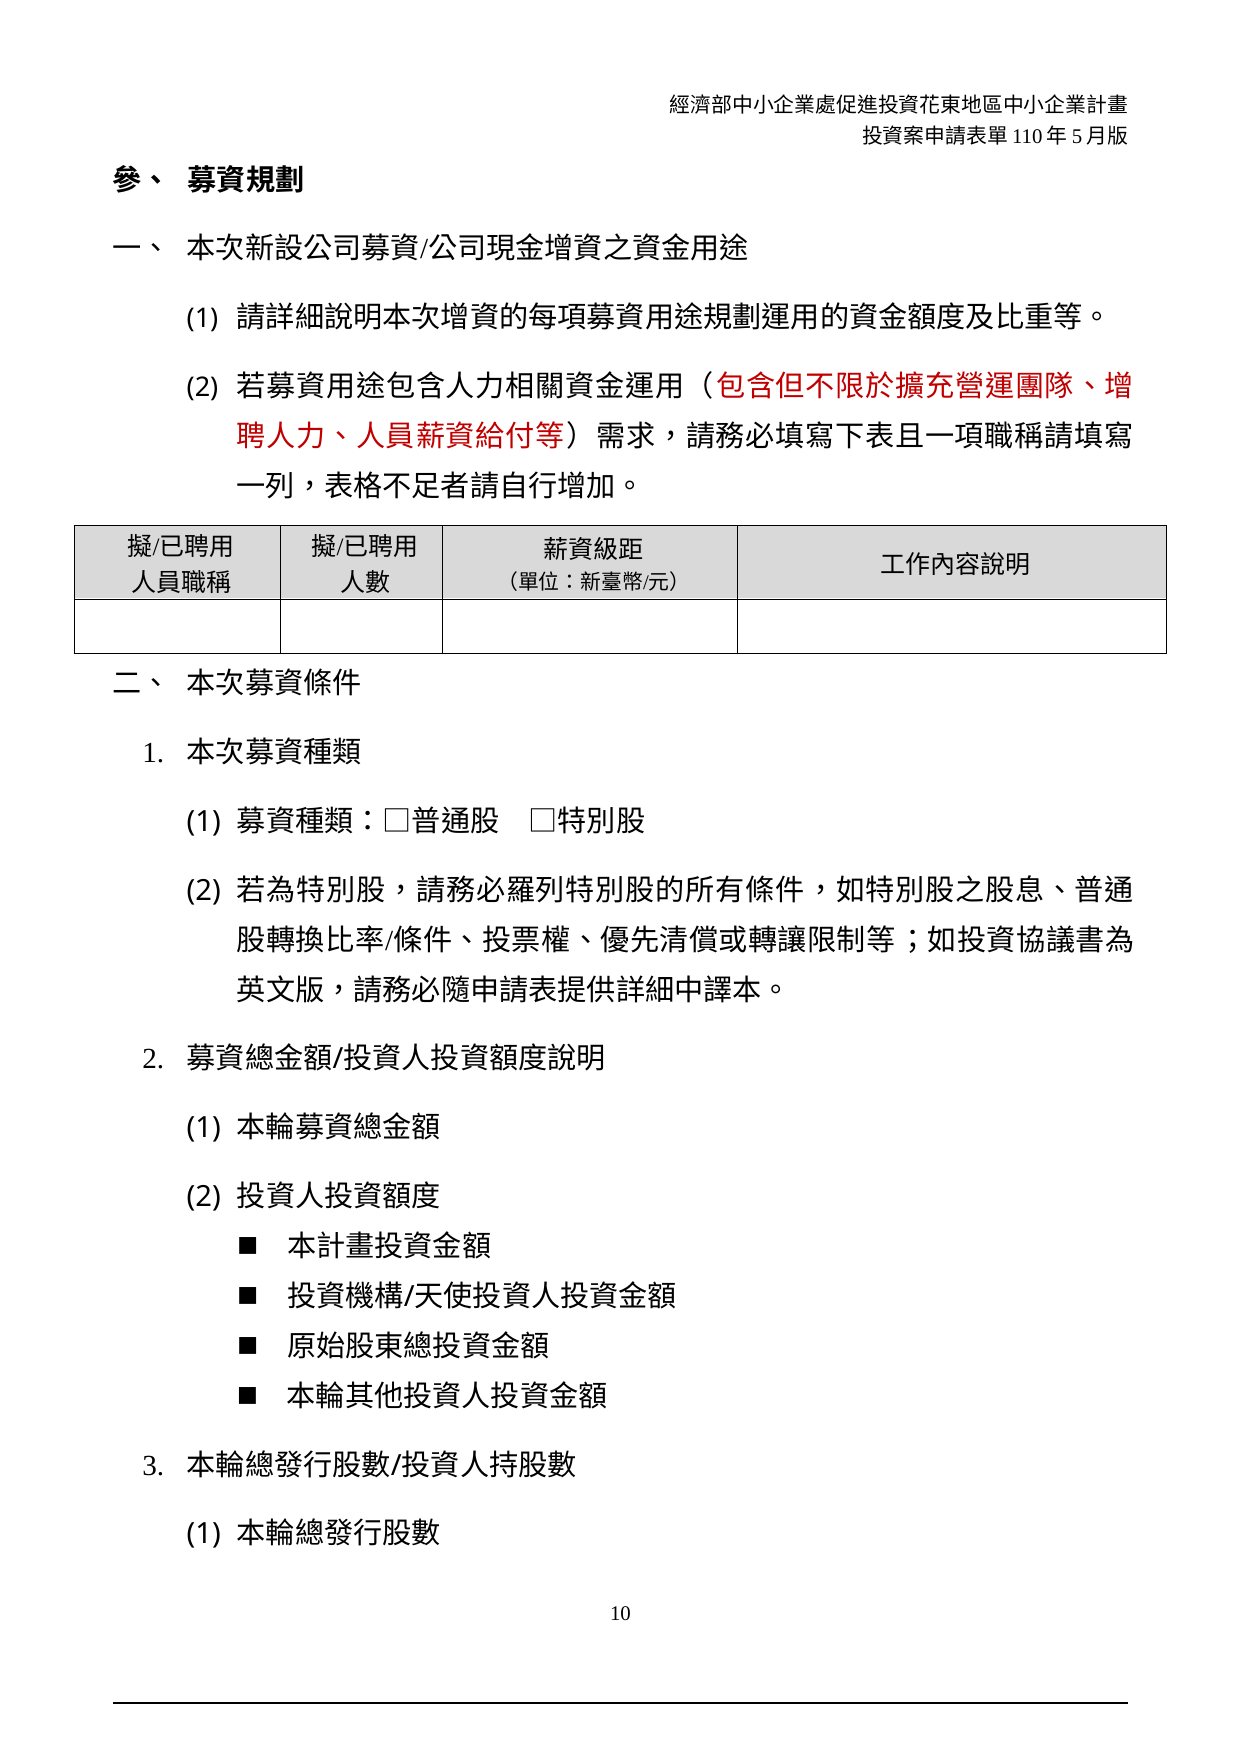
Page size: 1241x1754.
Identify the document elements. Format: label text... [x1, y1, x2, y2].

list 原始股東總投資金額 [237, 1316, 1135, 1366]
table_cell [75, 600, 280, 653]
list 若為特別股，請務必羅列特別股的所有條件，如特別股之股息、普通股轉換比率/條件、投票權、優先清償或轉讓限制等；如投資協議書為英文版，請務必隨申請表提供詳細中譯本。 [186, 860, 1135, 1010]
list 請詳細說明本次增資的每項募資用途規劃運用的資金額度及比重等。 [186, 287, 1135, 337]
list 募資規劃 [112, 150, 1135, 200]
table_cell [738, 600, 1166, 653]
table_cell [281, 600, 442, 653]
table_header 擬/已聘用 人員職稱 [75, 526, 280, 598]
list 募資總金額/投資人投資額度說明 [142, 1029, 1135, 1079]
list 投資人投資額度 [186, 1166, 1135, 1216]
table_header 擬/已聘用 人數 [281, 526, 442, 598]
list 募資種類：□普通股 □特別股 [186, 791, 1135, 841]
list 投資機構/天使投資人投資金額 [237, 1266, 1135, 1316]
list 本次募資種類 [142, 723, 1135, 773]
list 本計畫投資金額 [237, 1216, 1135, 1266]
list 本輪總發行股數 [186, 1504, 1135, 1554]
table_header 薪資級距 （單位：新臺幣/元） [443, 526, 737, 598]
list 若募資用途包含人力相關資金運用（包含但不限於擴充營運團隊、增聘人力、人員薪資給付等）需求，請務必填寫下表且一項職稱請填寫一列，表格不足者請自行增加。 [186, 356, 1135, 506]
table_cell [443, 600, 737, 653]
list 本輪募資總金額 [186, 1098, 1135, 1148]
list 本次新設公司募資/公司現金增資之資金用途 [112, 219, 1135, 269]
table_header 工作內容說明 [738, 526, 1166, 598]
list 本輪總發行股數/投資人持股數 [142, 1435, 1135, 1485]
list 本輪其他投資人投資金額 [236, 1366, 1135, 1416]
list 本次募資條件 [112, 654, 1135, 704]
